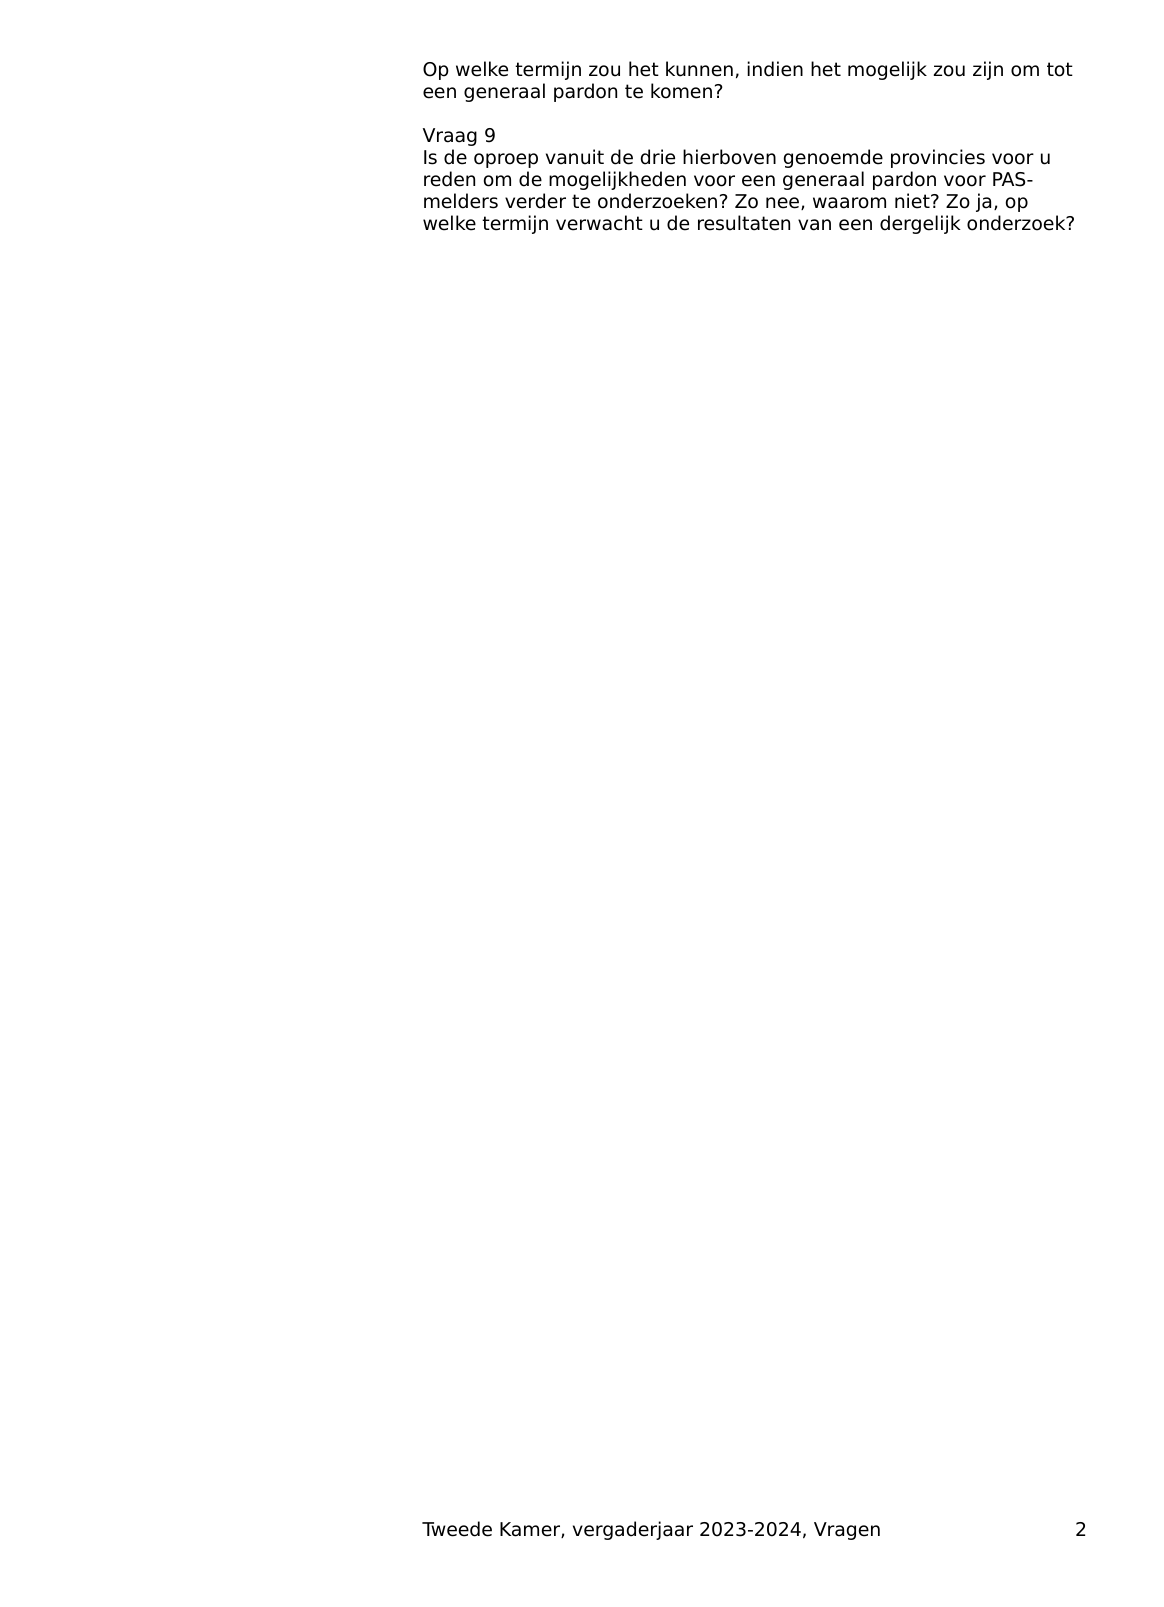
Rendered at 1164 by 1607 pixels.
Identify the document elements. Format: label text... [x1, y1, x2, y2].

text Op welke termijn zou het kunnen, indien het mogelijk zou zijn om tot een generaal pardon te komen? [422, 59, 1087, 103]
text Vraag 9 [422, 125, 1087, 147]
text Is de oproep vanuit de drie hierboven genoemde provincies voor u reden om de mogelijkheden voor een generaal pardon voor PAS-melders verder te onderzoeken? Zo nee, waarom niet? Zo ja, op welke termijn verwacht u de resultaten van een dergelijk onderzoek? [422, 147, 1087, 235]
